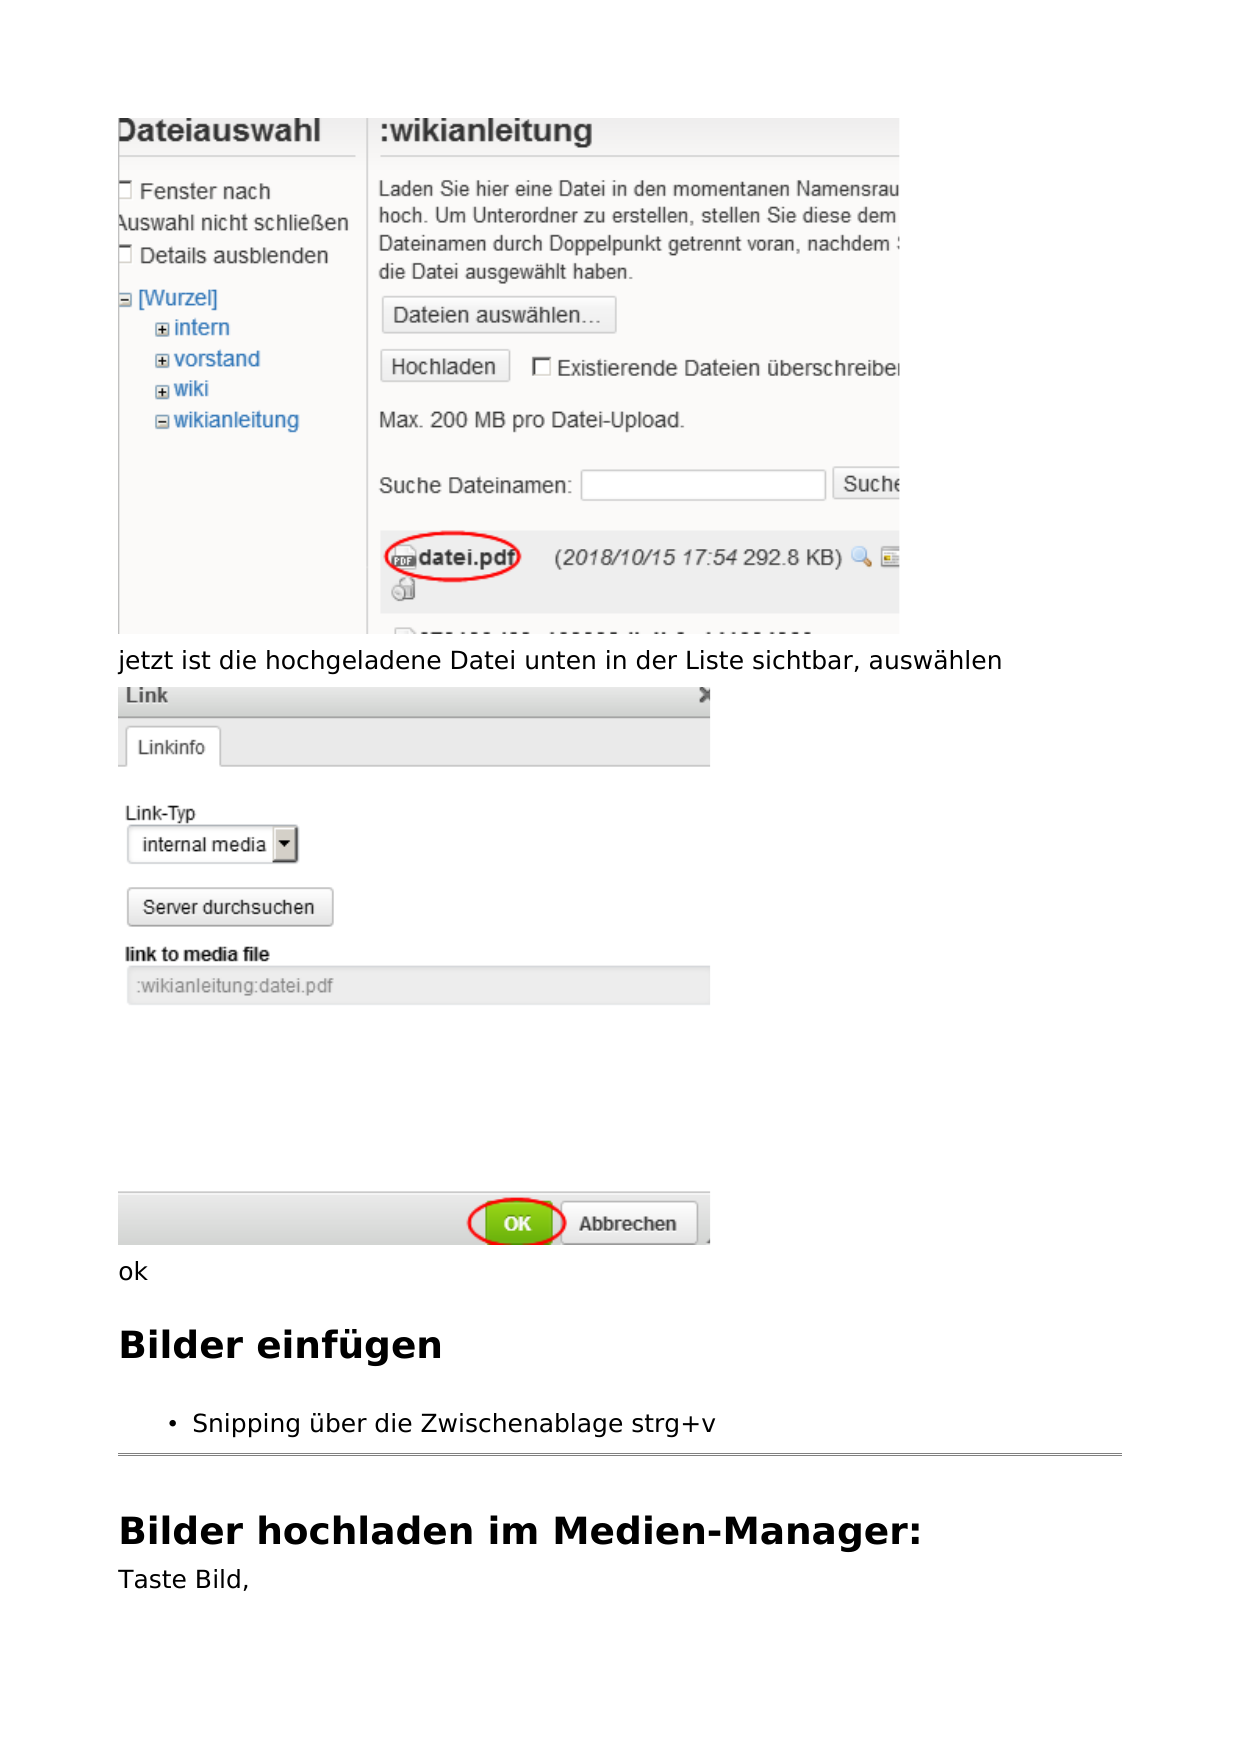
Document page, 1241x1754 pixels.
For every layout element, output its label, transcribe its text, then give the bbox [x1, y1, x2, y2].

subtitle Bilder einfügen [118, 1323, 1122, 1367]
picture [118, 118, 900, 634]
text jetzt ist die hochgeladene Datei unten in der Liste sichtbar, auswählen [118, 646, 1122, 675]
picture [118, 687, 711, 1245]
list Snipping über die Zwischenablage strg+v [177, 1409, 1122, 1438]
text ok [118, 1257, 1122, 1286]
subtitle Bilder hochladen im Medien-Manager: [118, 1509, 1122, 1553]
text Taste Bild, [118, 1566, 1122, 1595]
